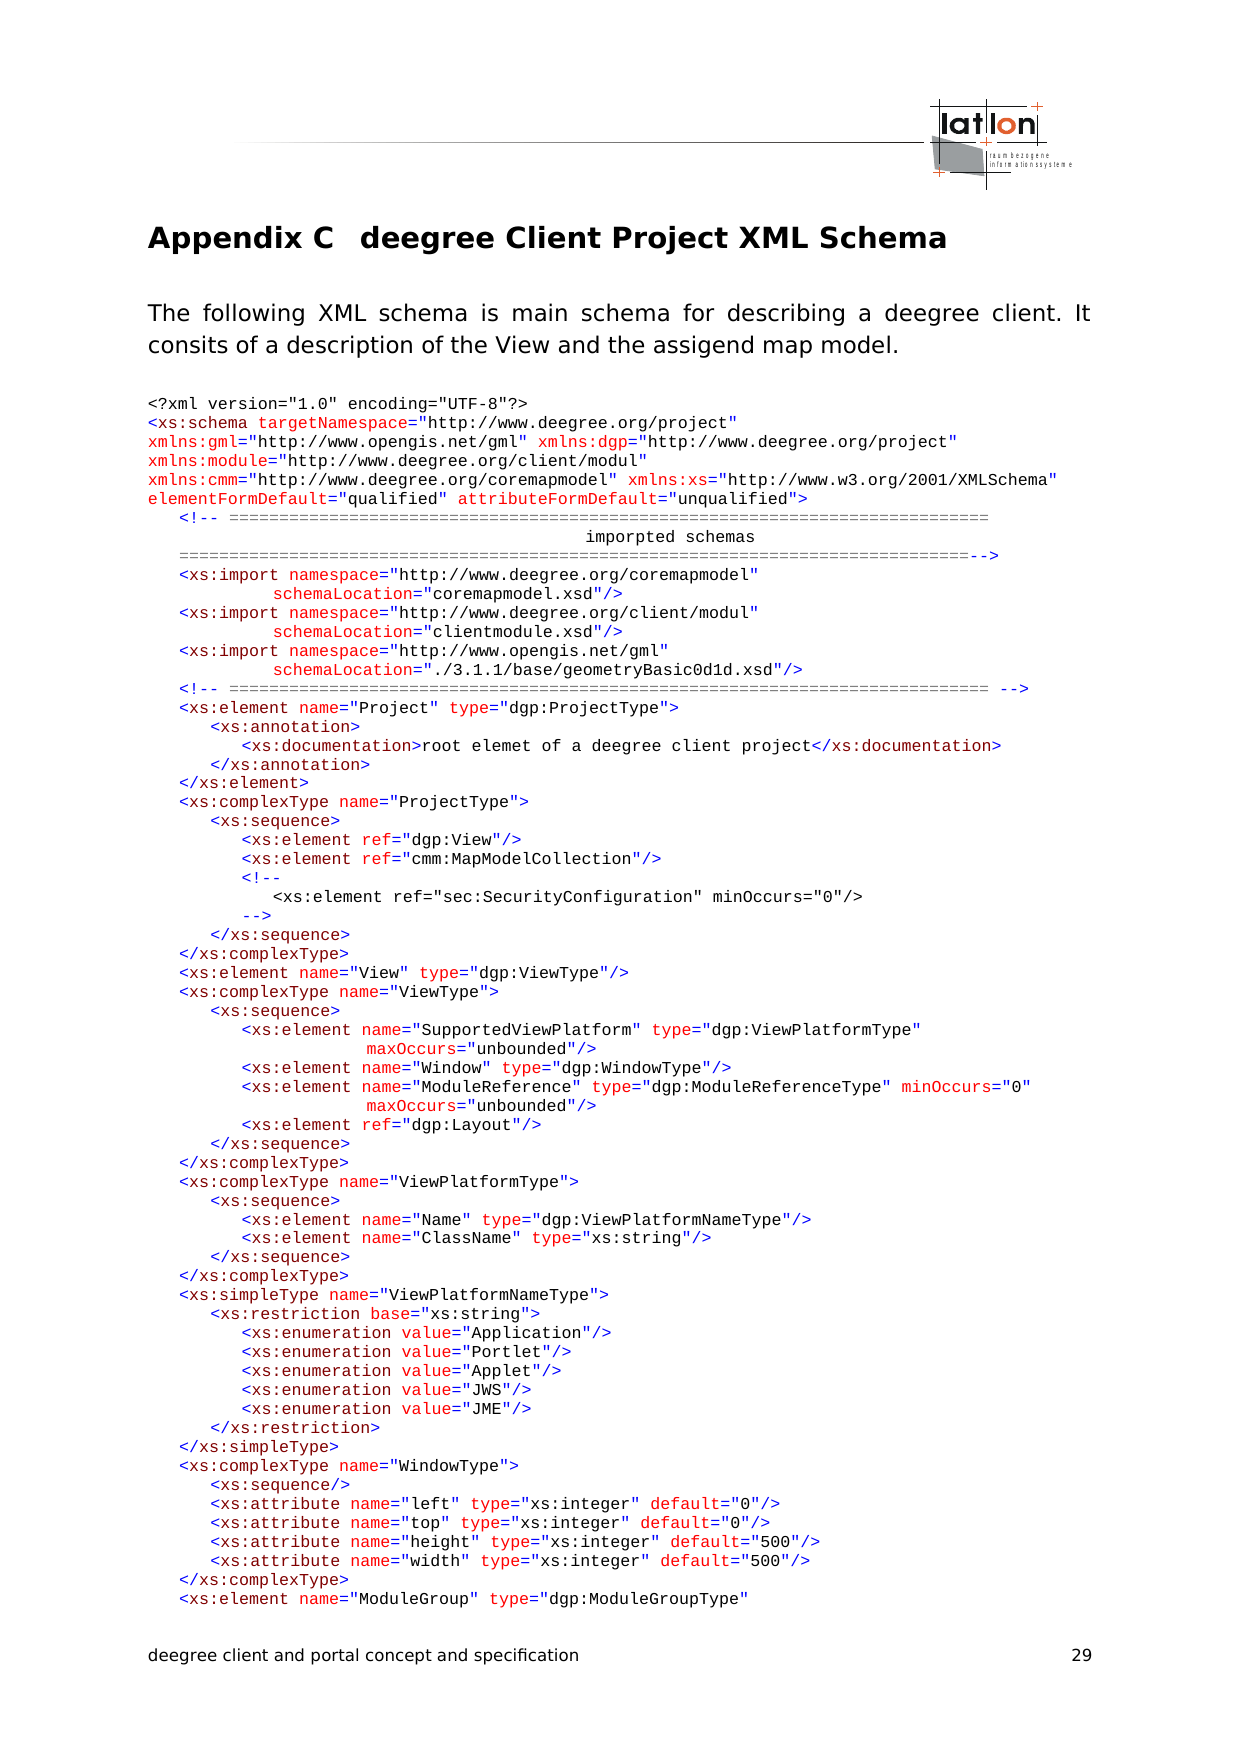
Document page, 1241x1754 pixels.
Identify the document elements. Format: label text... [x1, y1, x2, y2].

text <xs:import namespace="http://www.deegree.org/coremapmodel" [148, 566, 1092, 585]
text <xs:element ref="sec:SecurityConfiguration" minOccurs="0"/> [148, 889, 1092, 908]
text The following XML schema is main schema for describing a deegree client. It consits of a description of the View and the assigend map model. [148, 300, 1092, 358]
text </xs:complexType> [148, 1571, 1092, 1590]
text <xs:import namespace="http://www.opengis.net/gml" [148, 642, 1092, 661]
text <xs:element name="ModuleGroup" type="dgp:ModuleGroupType" [148, 1590, 1092, 1609]
text <xs:sequence> [148, 813, 1092, 832]
text <xs:element name="SupportedViewPlatform" type="dgp:ViewPlatformType" [148, 1021, 1092, 1040]
text <xs:enumeration value="Application"/> [148, 1325, 1092, 1344]
text <xs:attribute name="width" type="xs:integer" default="500"/> [148, 1552, 1092, 1571]
text <xs:enumeration value="JME"/> [148, 1401, 1092, 1419]
text <xs:attribute name="top" type="xs:integer" default="0"/> [148, 1514, 1092, 1533]
text </xs:sequence> [148, 927, 1092, 946]
text <xs:element name="Project" type="dgp:ProjectType"> [148, 699, 1092, 718]
text <!-- ============================================================================ --> [148, 680, 1092, 699]
text imporpted schemas [148, 528, 1092, 547]
text </xs:annotation> [148, 756, 1092, 775]
text <xs:element name="View" type="dgp:ViewType"/> [148, 964, 1092, 983]
text <xs:annotation> [148, 718, 1092, 737]
subtitle deegree Client Project XML Schema [148, 221, 1092, 256]
text <xs:sequence> [148, 1192, 1092, 1211]
text <xs:element name="Window" type="dgp:WindowType"/> [148, 1059, 1092, 1078]
text <xs:documentation>root elemet of a deegree client project</xs:documentation> [148, 737, 1092, 756]
text </xs:sequence> [148, 1249, 1092, 1268]
text <xs:complexType name="ViewPlatformType"> [148, 1173, 1092, 1192]
text <xs:element ref="dgp:Layout"/> [148, 1116, 1092, 1135]
text <xs:element name="ModuleReference" type="dgp:ModuleReferenceType" minOccurs="0" [148, 1078, 1092, 1097]
text <xs:sequence> [148, 1002, 1092, 1021]
text <xs:enumeration value="Applet"/> [148, 1363, 1092, 1382]
text <?xml version="1.0" encoding="UTF-8"?> [148, 396, 1092, 415]
text </xs:sequence> [148, 1135, 1092, 1154]
text maxOccurs="unbounded"/> [148, 1040, 1092, 1059]
text <xs:element name="Name" type="dgp:ViewPlatformNameType"/> [148, 1211, 1092, 1230]
text <xs:restriction base="xs:string"> [148, 1306, 1092, 1325]
text </xs:complexType> [148, 946, 1092, 964]
text <xs:simpleType name="ViewPlatformNameType"> [148, 1287, 1092, 1306]
text </xs:complexType> [148, 1268, 1092, 1287]
text <xs:element name="ClassName" type="xs:string"/> [148, 1230, 1092, 1249]
text <xs:complexType name="ViewType"> [148, 983, 1092, 1002]
text </xs:element> [148, 775, 1092, 794]
text <xs:complexType name="WindowType"> [148, 1457, 1092, 1476]
text <xs:element ref="cmm:MapModelCollection"/> [148, 851, 1092, 870]
text <xs:attribute name="left" type="xs:integer" default="0"/> [148, 1495, 1092, 1514]
text schemaLocation="coremapmodel.xsd"/> [148, 585, 1092, 604]
text <xs:element ref="dgp:View"/> [148, 832, 1092, 851]
text <xs:sequence/> [148, 1476, 1092, 1495]
text <!-- ============================================================================ [148, 509, 1092, 528]
text --> [148, 908, 1092, 927]
text <xs:attribute name="height" type="xs:integer" default="500"/> [148, 1533, 1092, 1552]
text <xs:import namespace="http://www.deegree.org/client/modul" [148, 604, 1092, 623]
text ===============================================================================--> [148, 547, 1092, 566]
text <xs:complexType name="ProjectType"> [148, 794, 1092, 813]
text schemaLocation="clientmodule.xsd"/> [148, 623, 1092, 642]
text <!-- [148, 870, 1092, 889]
text <xs:schema targetNamespace="http://www.deegree.org/project" xmlns:gml="http://www.opengis.net/gml" xmlns:dgp="http://www.deegree.org/project" xmlns:module="http://www.deegree.org/client/modul" xmlns:cmm="http://www.deegree.org/coremapmodel" xmlns:xs="http://www.w3.org/2001/XMLSchema" elementFormDefault="qualified" attributeFormDefault="unqualified"> [148, 415, 1092, 509]
text <xs:enumeration value="Portlet"/> [148, 1344, 1092, 1363]
text </xs:simpleType> [148, 1438, 1092, 1457]
text <xs:enumeration value="JWS"/> [148, 1382, 1092, 1401]
text </xs:restriction> [148, 1419, 1092, 1438]
text schemaLocation="./3.1.1/base/geometryBasic0d1d.xsd"/> [148, 661, 1092, 680]
text maxOccurs="unbounded"/> [148, 1097, 1092, 1116]
text </xs:complexType> [148, 1154, 1092, 1173]
